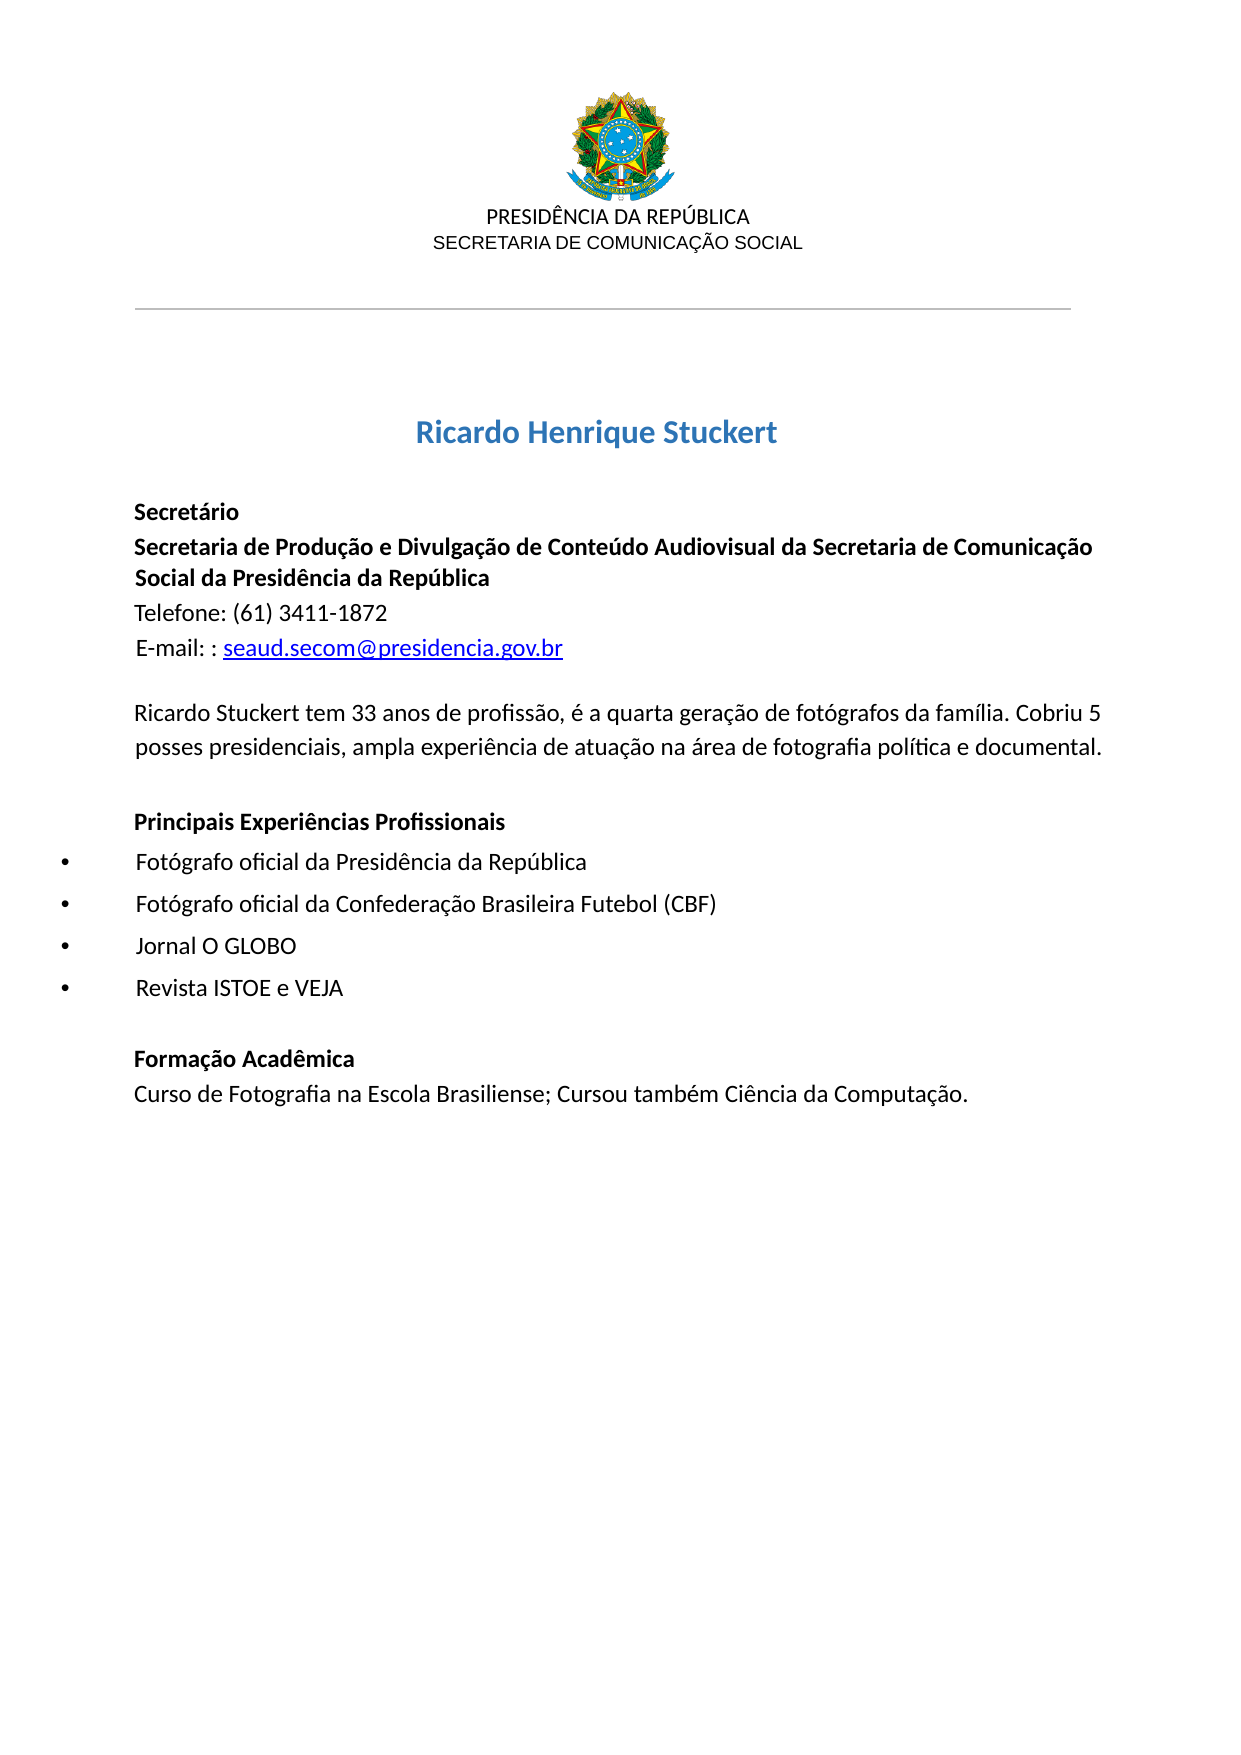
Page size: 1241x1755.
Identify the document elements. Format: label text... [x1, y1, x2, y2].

list Revista ISTOE e VEJA [61, 972, 1106, 1002]
list Fotógrafo oficial da Presidência da República [61, 846, 1106, 877]
text PRESIDÊNCIA DA REPÚBLICA [136, 202, 1105, 230]
text Telefone: (61) 3411-1872 [134, 597, 1106, 628]
text Secretário [134, 496, 1106, 526]
text Curso de Fotografia na Escola Brasiliense; Cursou também Ciência da Computação. [134, 1078, 1106, 1109]
text E-mail: : seaud.secom@presidencia.gov.br [136, 632, 1106, 663]
subtitle SECRETARIA DE COMUNICAÇÃO SOCIAL [136, 232, 1105, 253]
text Principais Experiências Profissionais [134, 806, 1106, 837]
list Fotógrafo oficial da Confederação Brasileira Futebol (CBF) [61, 888, 1106, 919]
text Secretaria de Produção e Divulgação de Conteúdo Audiovisual da Secretaria de Comunicação Social da Presidência da República [134, 531, 1106, 593]
text Formação Acadêmica [134, 1043, 1106, 1074]
list Jornal O GLOBO [61, 930, 1106, 961]
subtitle Ricardo Henrique Stuckert [136, 411, 1065, 452]
text Ricardo Stuckert tem 33 anos de profissão, é a quarta geração de fotógrafos da família. Cobriu 5 posses presidenciais, ampla experiência de atuação na área de fotografia política e documental. [134, 698, 1106, 762]
